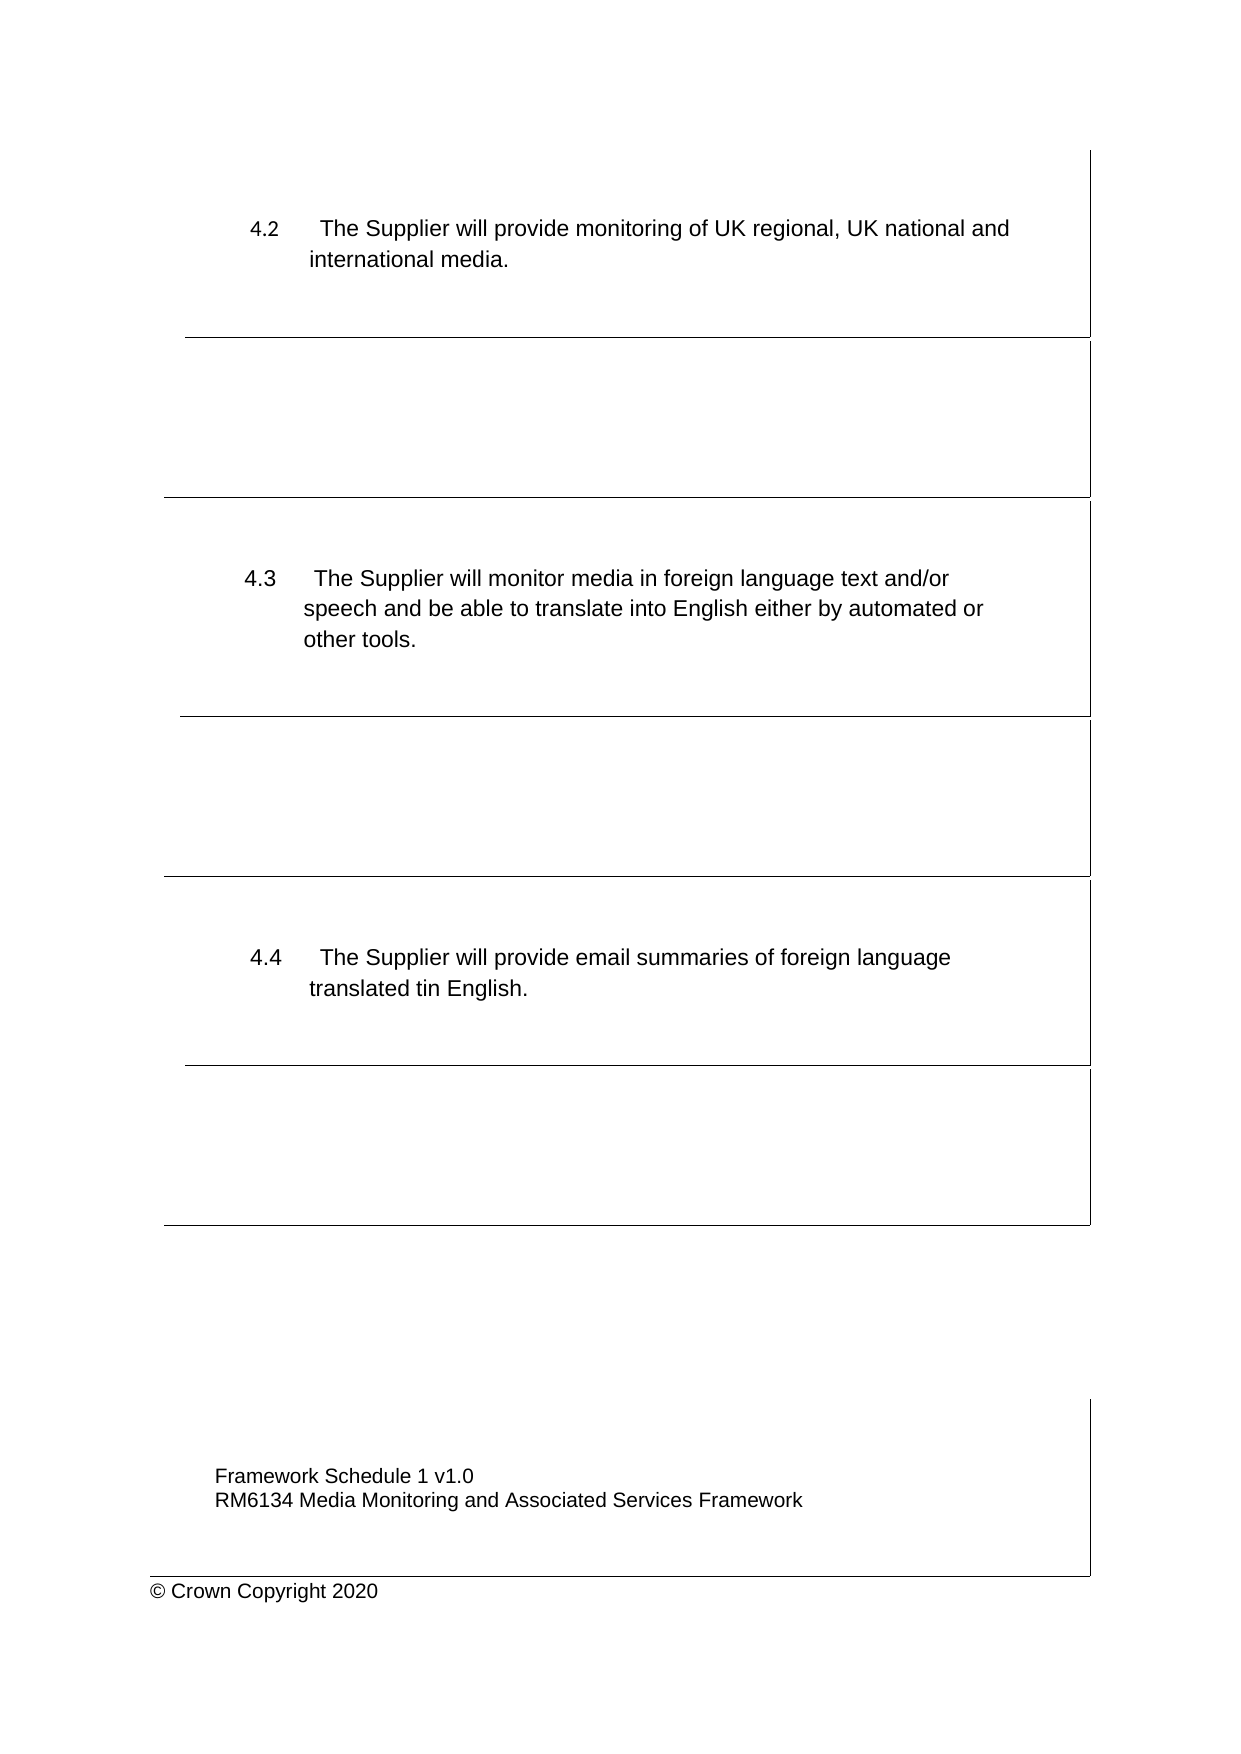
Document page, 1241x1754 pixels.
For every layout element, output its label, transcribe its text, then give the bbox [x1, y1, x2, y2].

list The Supplier will provide monitoring of UK regional, UK national and international media. [185, 150, 1090, 337]
list The Supplier will monitor media in foreign language text and/or speech and be able to translate into English either by automated or other tools. [179, 501, 1090, 717]
list The Supplier will provide email summaries of foreign language translated tin English. [185, 880, 1090, 1065]
